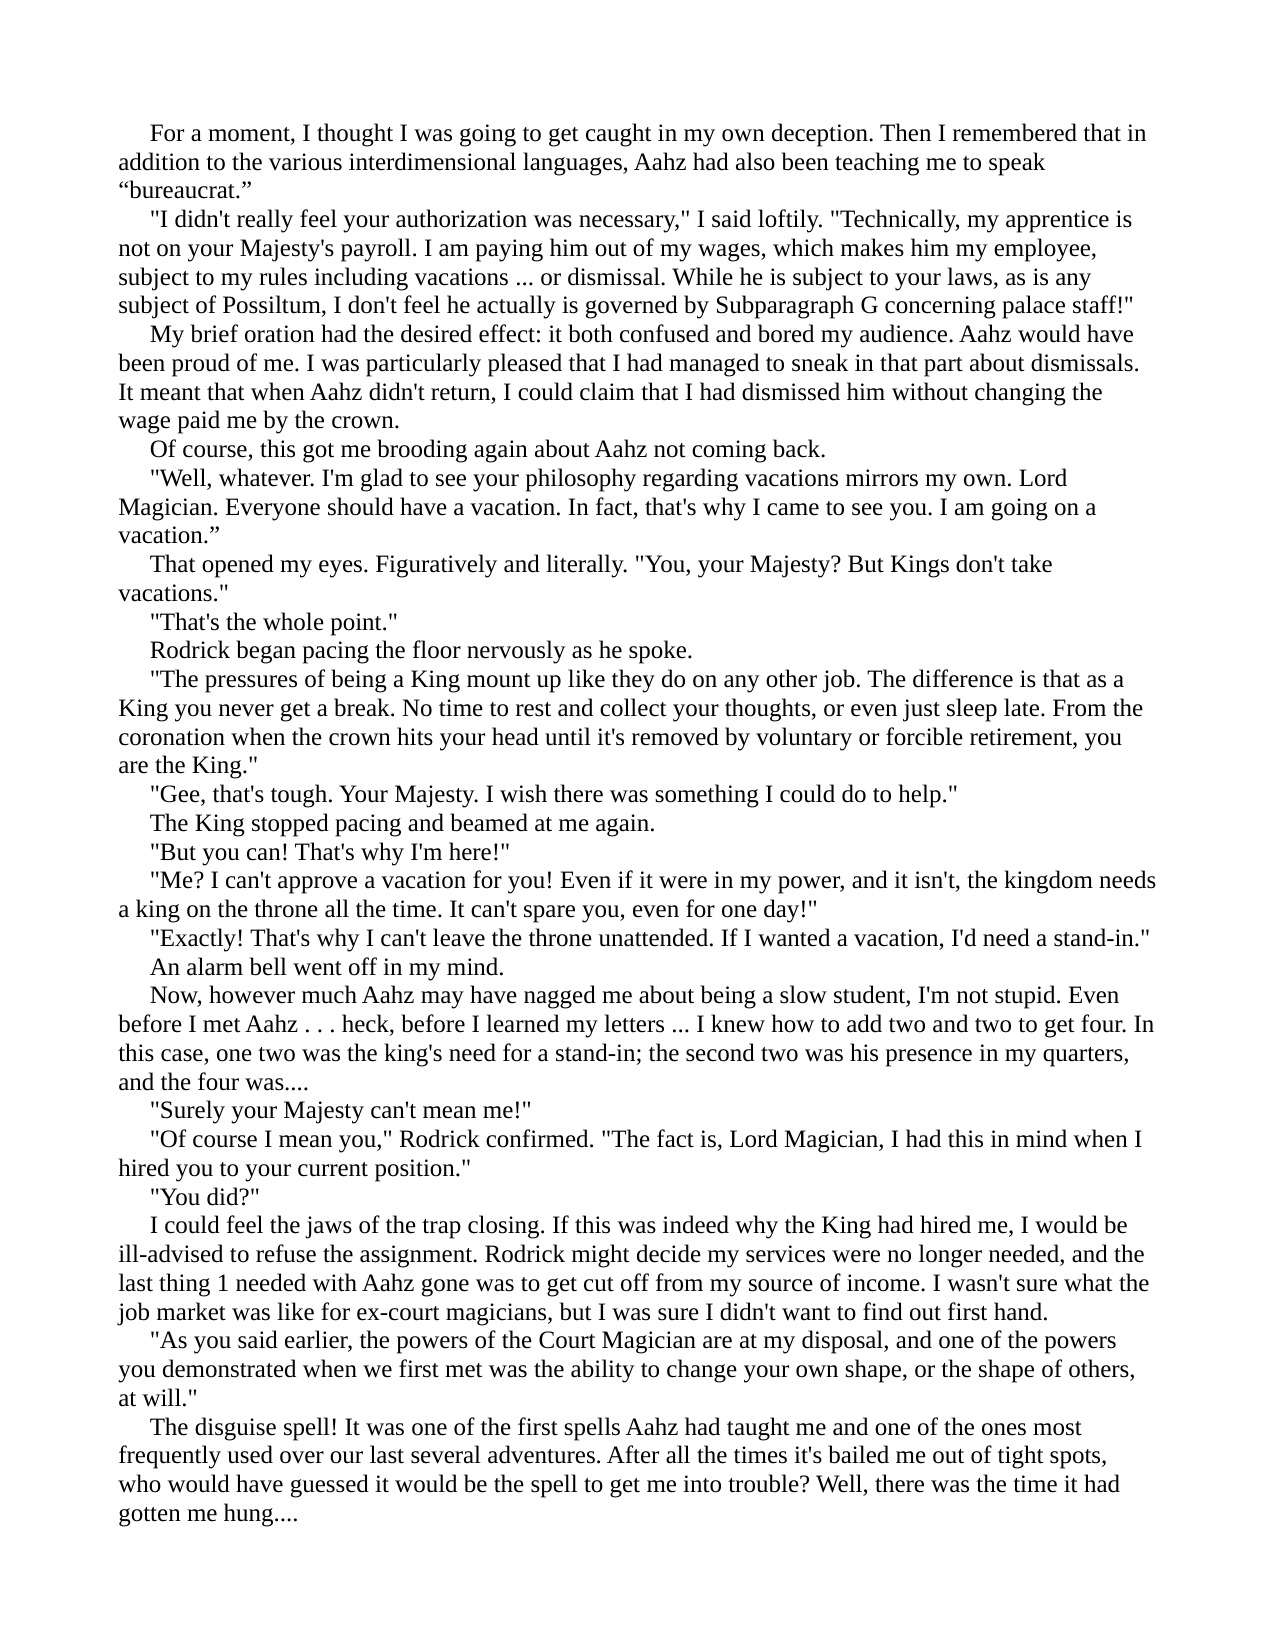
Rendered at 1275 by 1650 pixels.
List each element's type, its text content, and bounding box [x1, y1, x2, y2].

text "I didn't really feel your authorization was necessary," I said loftily. "Technically, my apprentice is not on your Majesty's payroll. I am paying him out of my wages, which makes him my employee, subject to my rules including vacations ... or dismissal. While he is subject to your laws, as is any subject of Possiltum, I don't feel he actually is governed by Subparagraph G concerning palace staff!'' [118, 204, 1157, 319]
text My brief oration had the desired effect: it both confused and bored my audience. Aahz would have been proud of me. I was particularly pleased that I had managed to sneak in that part about dismissals. It meant that when Aahz didn't return, I could claim that I had dismissed him without changing the wage paid me by the crown. [118, 319, 1157, 434]
text "Well, whatever. I'm glad to see your philosophy regarding vacations mirrors my own. Lord Magician. Everyone should have a vacation. In fact, that's why I came to see you. I am going on a vacation.” [118, 463, 1157, 549]
text "Of course I mean you," Rodrick confirmed. "The fact is, Lord Magician, I had this in mind when I hired you to your current position." [118, 1124, 1157, 1182]
text "Surely your Majesty can't mean me!" [118, 1096, 1157, 1124]
text "Exactly! That's why I can't leave the throne unattended. If I wanted a vacation, I'd need a stand-in." [118, 923, 1157, 952]
text That opened my eyes. Figuratively and literally. "You, your Majesty? But Kings don't take vacations." [118, 549, 1157, 607]
text "As you said earlier, the powers of the Court Magician are at my disposal, and one of the powers you demonstrated when we first met was the ability to change your own shape, or the shape of others, at will." [118, 1326, 1157, 1412]
text "Me? I can't approve a vacation for you! Even if it were in my power, and it isn't, the kingdom needs a king on the throne all the time. It can't spare you, even for one day!" [118, 866, 1157, 923]
text The King stopped pacing and beamed at me again. [118, 808, 1157, 837]
text Rodrick began pacing the floor nervously as he spoke. [118, 636, 1157, 664]
text "But you can! That's why I'm here!" [118, 837, 1157, 866]
text An alarm bell went off in my mind. [118, 952, 1157, 981]
text "You did?" [118, 1182, 1157, 1211]
text For a moment, I thought I was going to get caught in my own deception. Then I remembered that in addition to the various interdimensional languages, Aahz had also been teaching me to speak “bureaucrat.” [118, 118, 1157, 204]
text Now, however much Aahz may have nagged me about being a slow student, I'm not stupid. Even before I met Aahz . . . heck, before I learned my letters ... I knew how to add two and two to get four. In this case, one two was the king's need for a stand-in; the second two was his presence in my quarters, and the four was.... [118, 981, 1157, 1096]
text I could feel the jaws of the trap closing. If this was indeed why the King had hired me, I would be ill-advised to refuse the assignment. Rodrick might decide my services were no longer needed, and the last thing 1 needed with Aahz gone was to get cut off from my source of income. I wasn't sure what the job market was like for ex-court magicians, but I was sure I didn't want to find out first hand. [118, 1211, 1157, 1326]
text The disguise spell! It was one of the first spells Aahz had taught me and one of the ones most frequently used over our last several adventures. After all the times it's bailed me out of tight spots, who would have guessed it would be the spell to get me into trouble? Well, there was the time it had gotten me hung.... [118, 1412, 1157, 1527]
text Of course, this got me brooding again about Aahz not coming back. [118, 434, 1157, 463]
text "The pressures of being a King mount up like they do on any other job. The difference is that as a King you never get a break. No time to rest and collect your thoughts, or even just sleep late. From the coronation when the crown hits your head until it's removed by voluntary or forcible retirement, you are the King." [118, 664, 1157, 779]
text "Gee, that's tough. Your Majesty. I wish there was something I could do to help." [118, 779, 1157, 808]
text "That's the whole point." [118, 607, 1157, 636]
